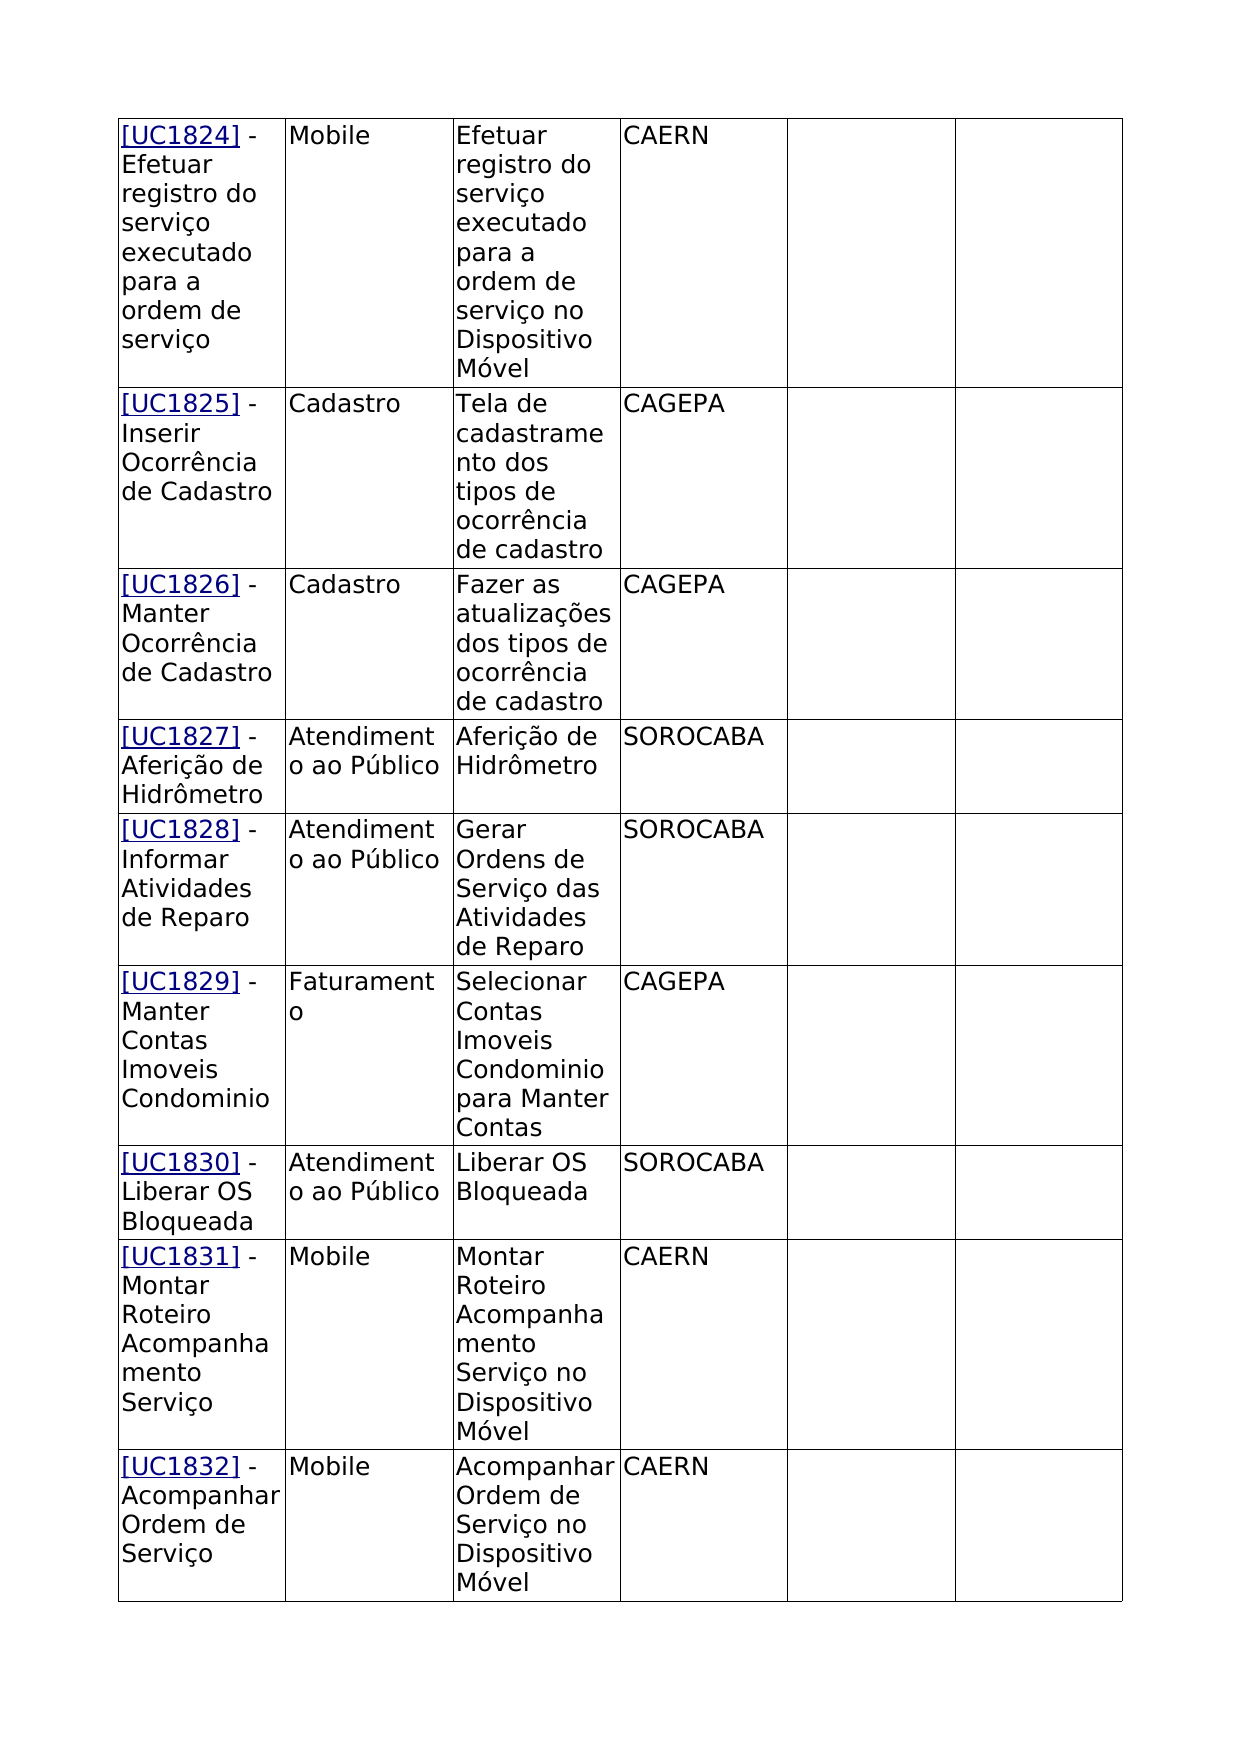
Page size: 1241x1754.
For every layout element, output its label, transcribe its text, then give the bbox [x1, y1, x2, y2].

table_cell CAGEPA [621, 569, 787, 719]
table_cell [956, 814, 1122, 964]
table_cell [956, 119, 1122, 387]
table_cell Mobile [286, 119, 453, 387]
table_cell SOROCABA [621, 1146, 787, 1239]
table_cell Montar Roteiro Acompanhamento Serviço no Dispositivo Móvel [454, 1240, 620, 1449]
table_cell [956, 966, 1122, 1145]
table_cell CAERN [621, 1450, 787, 1601]
table_cell [956, 720, 1122, 813]
table_cell Cadastro [286, 569, 453, 719]
table_cell Selecionar Contas Imoveis Condominio para Manter Contas [454, 966, 620, 1145]
table_cell [956, 569, 1122, 719]
table_cell SOROCABA [621, 720, 787, 813]
table_cell Faturamento [286, 966, 453, 1145]
table_cell [UC1830] - Liberar OS Bloqueada [119, 1146, 285, 1239]
table_cell [UC1831] - Montar Roteiro Acompanhamento Serviço [119, 1240, 285, 1449]
table_cell Liberar OS Bloqueada [454, 1146, 620, 1239]
table_cell Atendimento ao Público [286, 1146, 453, 1239]
table_cell [788, 720, 955, 813]
table_cell Atendimento ao Público [286, 720, 453, 813]
table_cell [788, 1450, 955, 1601]
table_cell [UC1828] - Informar Atividades de Reparo [119, 814, 285, 964]
table_cell CAERN [621, 1240, 787, 1449]
table_cell [788, 1146, 955, 1239]
table_cell [956, 1240, 1122, 1449]
table_cell CAGEPA [621, 966, 787, 1145]
table_cell Gerar Ordens de Serviço das Atividades de Reparo [454, 814, 620, 964]
table_cell SOROCABA [621, 814, 787, 964]
table_cell [788, 966, 955, 1145]
table_cell [UC1824] - Efetuar registro do serviço executado para a ordem de serviço [119, 119, 285, 387]
table_cell [UC1825] - Inserir Ocorrência de Cadastro [119, 388, 285, 567]
table_cell [UC1832] - Acompanhar Ordem de Serviço [119, 1450, 285, 1601]
table_cell CAERN [621, 119, 787, 387]
table_cell [956, 1146, 1122, 1239]
table_cell [788, 388, 955, 567]
table_cell Mobile [286, 1240, 453, 1449]
table_cell Fazer as atualizações dos tipos de ocorrência de cadastro [454, 569, 620, 719]
table_cell [956, 1450, 1122, 1601]
table_cell [UC1826] - Manter Ocorrência de Cadastro [119, 569, 285, 719]
table_cell [956, 388, 1122, 567]
table_cell [UC1827] - Aferição de Hidrômetro [119, 720, 285, 813]
table_cell Tela de cadastramento dos tipos de ocorrência de cadastro [454, 388, 620, 567]
table_cell [788, 569, 955, 719]
table_cell Atendimento ao Público [286, 814, 453, 964]
table_cell Acompanhar Ordem de Serviço no Dispositivo Móvel [454, 1450, 620, 1601]
table_cell Efetuar registro do serviço executado para a ordem de serviço no Dispositivo Móvel [454, 119, 620, 387]
table_cell Mobile [286, 1450, 453, 1601]
table_cell Cadastro [286, 388, 453, 567]
table_cell [788, 814, 955, 964]
table_cell [UC1829] - Manter Contas Imoveis Condominio [119, 966, 285, 1145]
table_cell Aferição de Hidrômetro [454, 720, 620, 813]
table_cell [788, 1240, 955, 1449]
table_cell [788, 119, 955, 387]
table_cell CAGEPA [621, 388, 787, 567]
